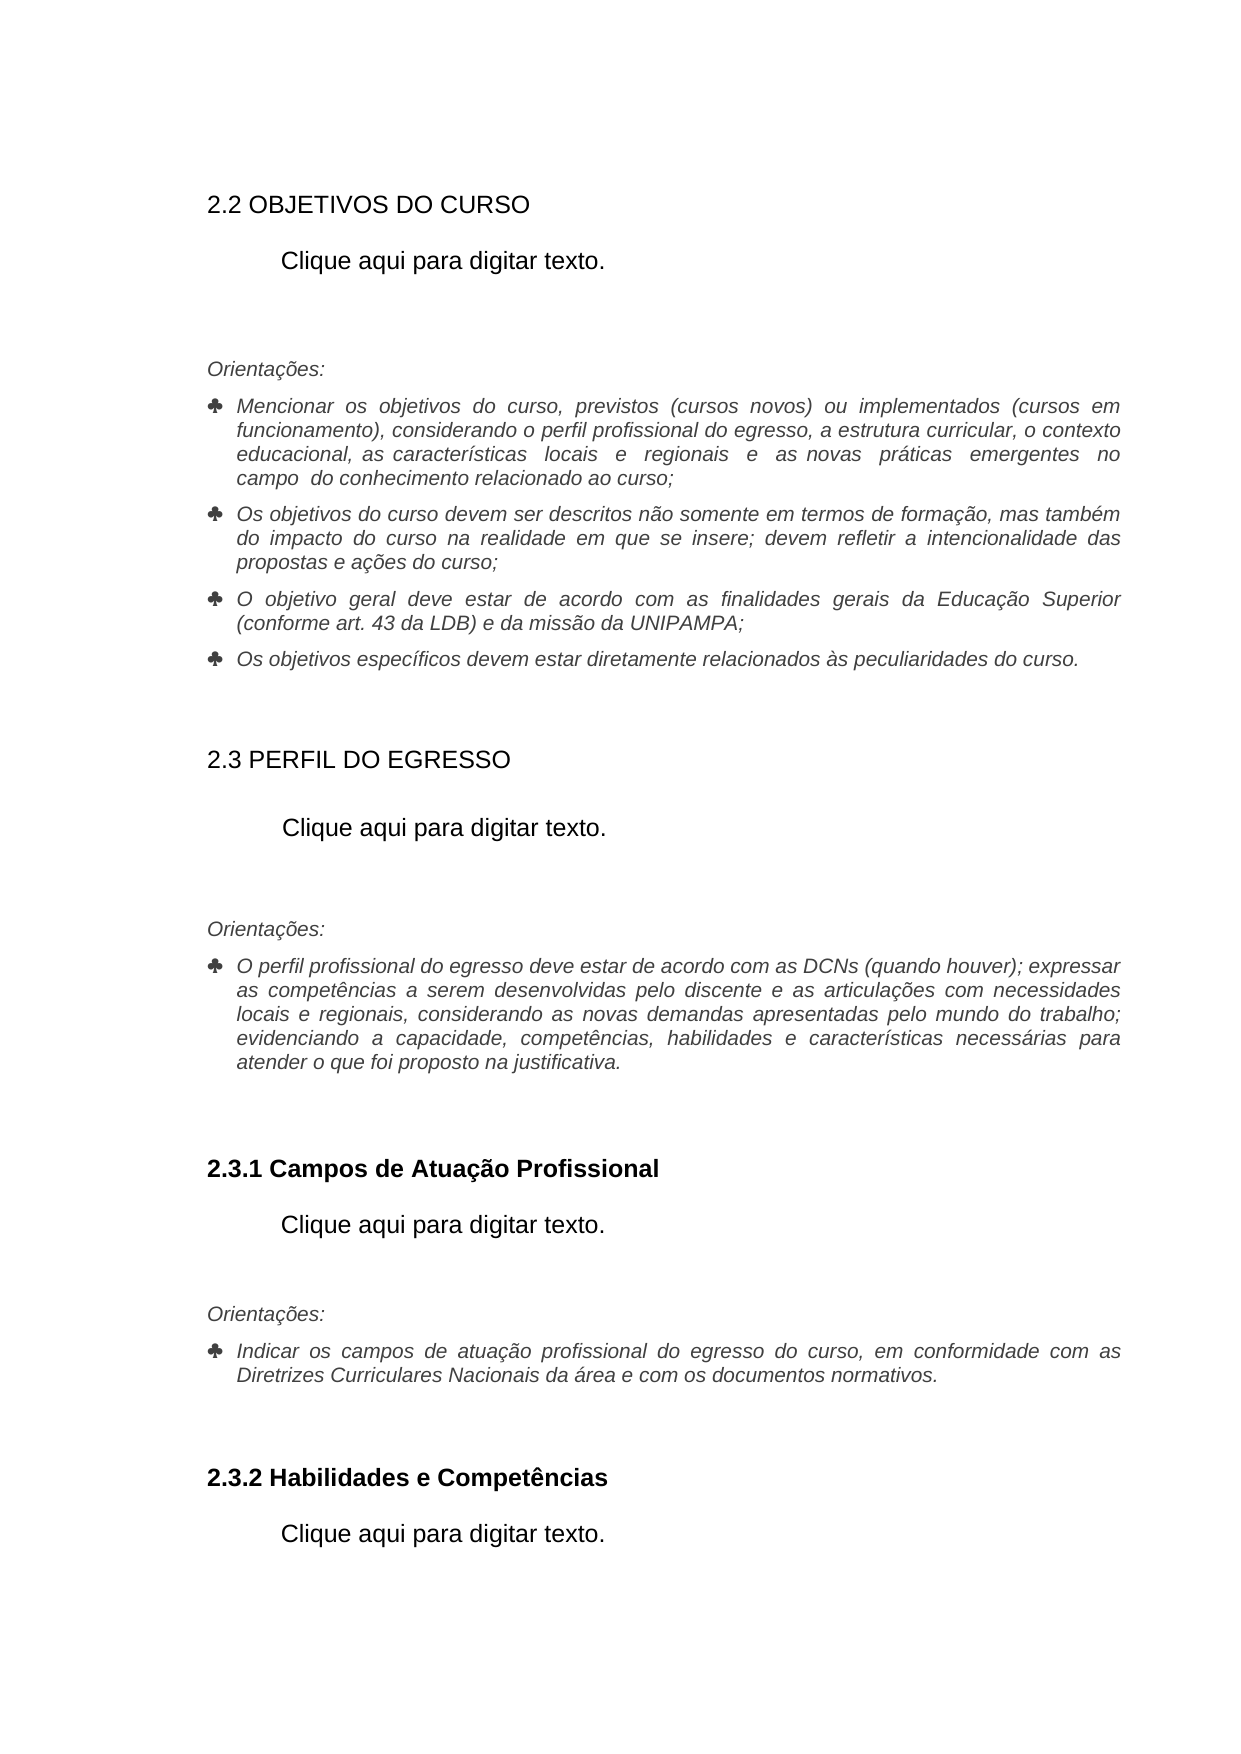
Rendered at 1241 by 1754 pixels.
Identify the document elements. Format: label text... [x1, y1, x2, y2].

subtitle 2.3.1 Campos de Atuação Profissional [207, 1154, 1122, 1183]
list O objetivo geral deve estar de acordo com as finalidades gerais da Educação Superior (conforme art. 43 da LDB) e da missão da UNIPAMPA; [207, 587, 1122, 634]
text Orientações: [207, 1302, 1122, 1326]
text Clique aqui para digitar texto. [207, 1519, 1122, 1548]
subtitle 2.2 Objetivos do Curso [207, 190, 1122, 219]
list O perfil profissional do egresso deve estar de acordo com as DCNs (quando houver); expressar as competências a serem desenvolvidas pelo discente e as articulações com necessidades locais e regionais, considerando as novas demandas apresentadas pelo mundo do trabalho; evidenciando a capacidade, competências, habilidades e características necessárias para atender o que foi proposto na justificativa. [207, 954, 1122, 1074]
text Clique aqui para digitar texto. [207, 1210, 1122, 1239]
list Indicar os campos de atuação profissional do egresso do curso, em conformidade com as Diretrizes Curriculares Nacionais da área e com os documentos normativos. [207, 1338, 1122, 1386]
list Os objetivos do curso devem ser descritos não somente em termos de formação, mas também do impacto do curso na realidade em que se insere; devem refletir a intencionalidade das propostas e ações do curso; [207, 502, 1122, 574]
subtitle 2.3.2 Habilidades e Competências [207, 1463, 1122, 1492]
text Clique aqui para digitar texto. [207, 813, 1122, 841]
list Os objetivos específicos devem estar diretamente relacionados às peculiaridades do curso. [207, 647, 1122, 671]
text Orientações: [207, 917, 1122, 941]
text Orientações: [207, 357, 1122, 381]
subtitle 2.3 Perfil do Egresso [207, 744, 1122, 773]
text Clique aqui para digitar texto. [207, 246, 1122, 275]
list Mencionar os objetivos do curso, previstos (cursos novos) ou implementados (cursos em funcionamento), considerando o perfil profissional do egresso, a estrutura curricular, o contexto educacional, as características locais e regionais e as novas práticas emergentes no campo do conhecimento relacionado ao curso; [207, 394, 1122, 489]
